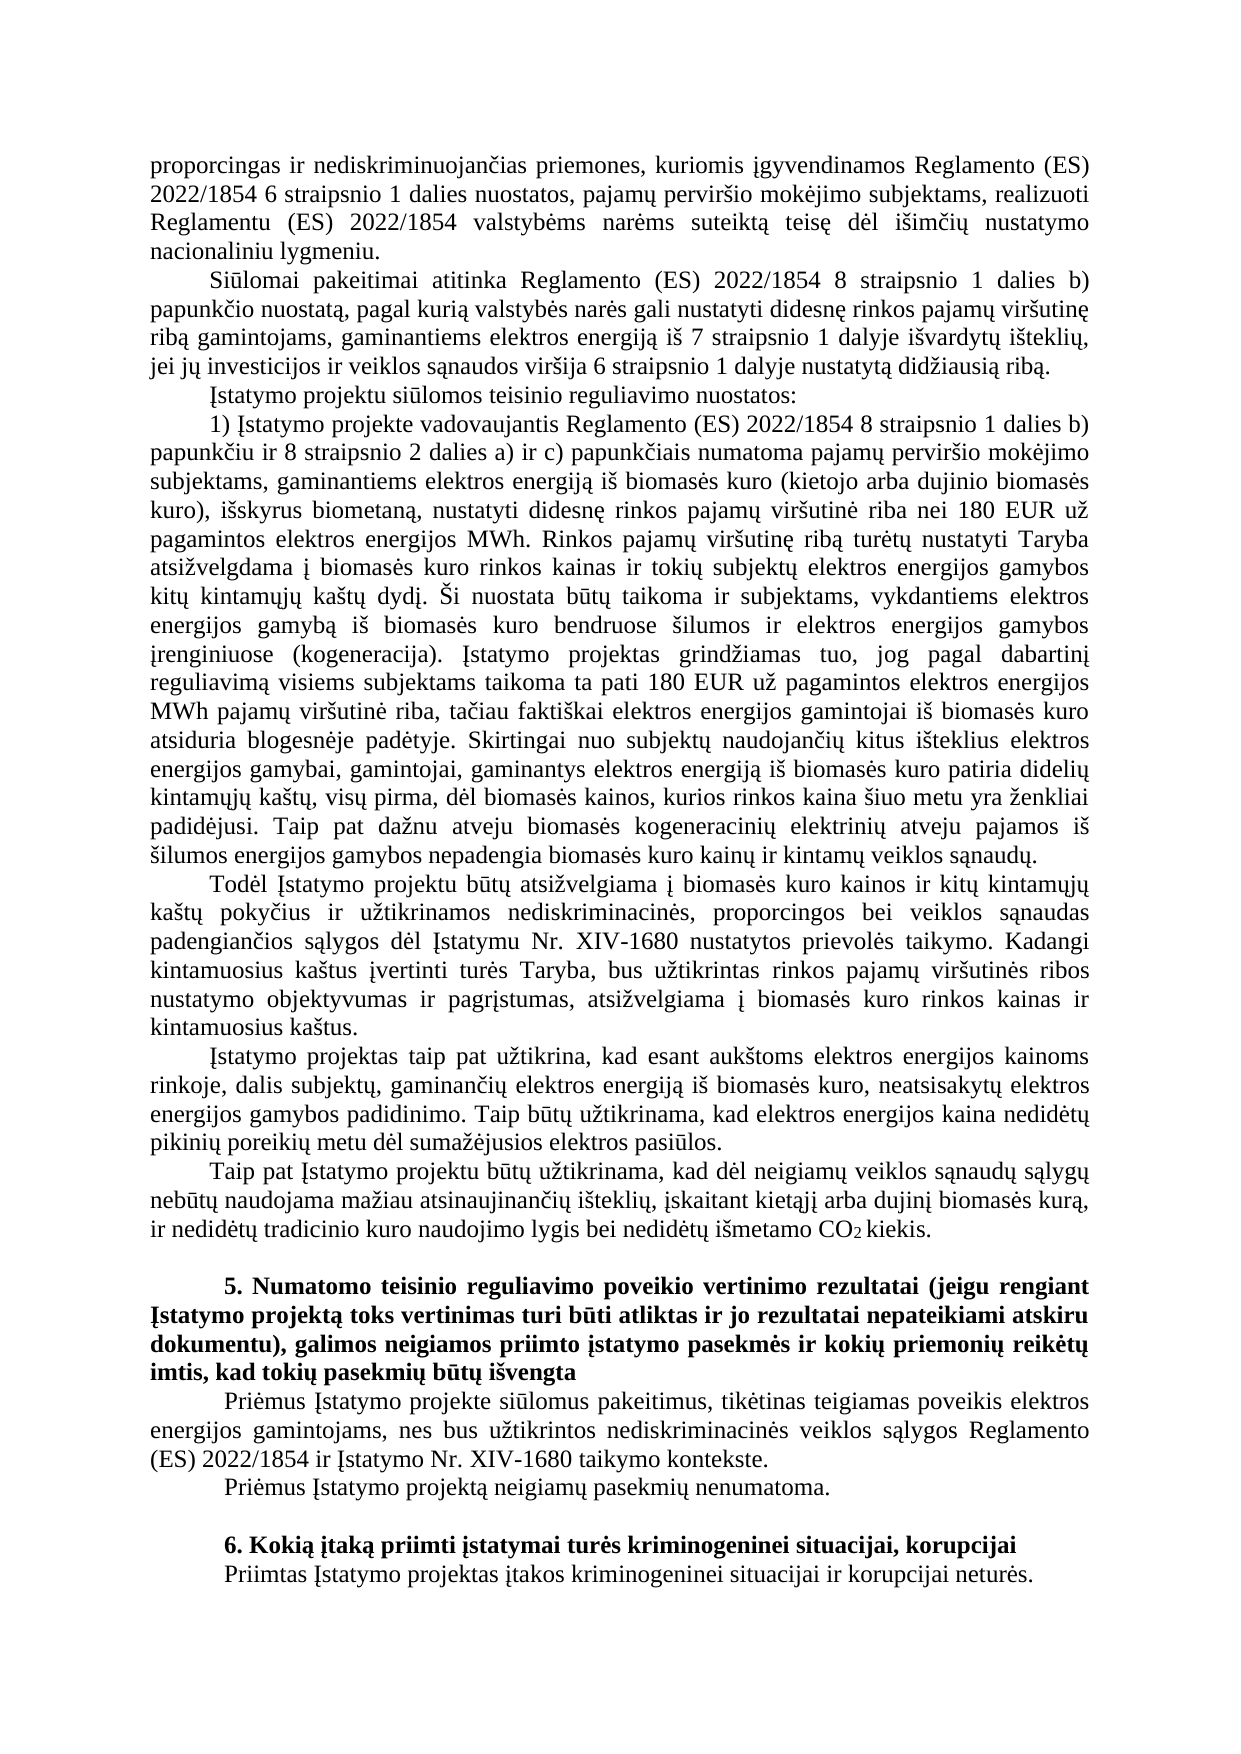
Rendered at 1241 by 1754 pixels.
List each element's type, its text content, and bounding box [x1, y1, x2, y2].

text Taip pat Įstatymo projektu būtų užtikrinama, kad dėl neigiamų veiklos sąnaudų sąlygų nebūtų naudojama mažiau atsinaujinančių išteklių, įskaitant kietąjį arba dujinį biomasės kurą, ir nedidėtų tradicinio kuro naudojimo lygis bei nedidėtų išmetamo CO2 kiekis. [150, 1156, 1090, 1242]
text 5. Numatomo teisinio reguliavimo poveikio vertinimo rezultatai (jeigu rengiant Įstatymo projektą toks vertinimas turi būti atliktas ir jo rezultatai nepateikiami atskiru dokumentu), galimos neigiamos priimto įstatymo pasekmės ir kokių priemonių reikėtų imtis, kad tokių pasekmių būtų išvengta [150, 1271, 1090, 1386]
text Priimtas Įstatymo projektas įtakos kriminogeninei situacijai ir korupcijai neturės. [150, 1559, 1090, 1587]
text Siūlomai pakeitimai atitinka Reglamento (ES) 2022/1854 8 straipsnio 1 dalies b) papunkčio nuostatą, pagal kurią valstybės narės gali nustatyti didesnę rinkos pajamų viršutinę ribą gamintojams, gaminantiems elektros energiją iš 7 straipsnio 1 dalyje išvardytų išteklių, jei jų investicijos ir veiklos sąnaudos viršija 6 straipsnio 1 dalyje nustatytą didžiausią ribą. [150, 265, 1090, 380]
text proporcingas ir nediskriminuojančias priemones, kuriomis įgyvendinamos Reglamento (ES) 2022/1854 6 straipsnio 1 dalies nuostatos, pajamų perviršio mokėjimo subjektams, realizuoti Reglamentu (ES) 2022/1854 valstybėms narėms suteiktą teisę dėl išimčių nustatymo nacionaliniu lygmeniu. [150, 150, 1090, 265]
text 6. Kokią įtaką priimti įstatymai turės kriminogeninei situacijai, korupcijai [150, 1530, 1090, 1559]
text 1) Įstatymo projekte vadovaujantis Reglamento (ES) 2022/1854 8 straipsnio 1 dalies b) papunkčiu ir 8 straipsnio 2 dalies a) ir c) papunkčiais numatoma pajamų perviršio mokėjimo subjektams, gaminantiems elektros energiją iš biomasės kuro (kietojo arba dujinio biomasės kuro), išskyrus biometaną, nustatyti didesnę rinkos pajamų viršutinė riba nei 180 EUR už pagamintos elektros energijos MWh. Rinkos pajamų viršutinę ribą turėtų nustatyti Taryba atsižvelgdama į biomasės kuro rinkos kainas ir tokių subjektų elektros energijos gamybos kitų kintamųjų kaštų dydį. Ši nuostata būtų taikoma ir subjektams, vykdantiems elektros energijos gamybą iš biomasės kuro bendruose šilumos ir elektros energijos gamybos įrenginiuose (kogeneracija). Įstatymo projektas grindžiamas tuo, jog pagal dabartinį reguliavimą visiems subjektams taikoma ta pati 180 EUR už pagamintos elektros energijos MWh pajamų viršutinė riba, tačiau faktiškai elektros energijos gamintojai iš biomasės kuro atsiduria blogesnėje padėtyje. Skirtingai nuo subjektų naudojančių kitus išteklius elektros energijos gamybai, gamintojai, gaminantys elektros energiją iš biomasės kuro patiria didelių kintamųjų kaštų, visų pirma, dėl biomasės kainos, kurios rinkos kaina šiuo metu yra ženkliai padidėjusi. Taip pat dažnu atveju biomasės kogeneracinių elektrinių atveju pajamos iš šilumos energijos gamybos nepadengia biomasės kuro kainų ir kintamų veiklos sąnaudų. [150, 409, 1090, 869]
text Įstatymo projektu siūlomos teisinio reguliavimo nuostatos: [150, 380, 1090, 409]
text Todėl Įstatymo projektu būtų atsižvelgiama į biomasės kuro kainos ir kitų kintamųjų kaštų pokyčius ir užtikrinamos nediskriminacinės, proporcingos bei veiklos sąnaudas padengiančios sąlygos dėl Įstatymu Nr. XIV-1680 nustatytos prievolės taikymo. Kadangi kintamuosius kaštus įvertinti turės Taryba, bus užtikrintas rinkos pajamų viršutinės ribos nustatymo objektyvumas ir pagrįstumas, atsižvelgiama į biomasės kuro rinkos kainas ir kintamuosius kaštus. [150, 869, 1090, 1041]
text Įstatymo projektas taip pat užtikrina, kad esant aukštoms elektros energijos kainoms rinkoje, dalis subjektų, gaminančių elektros energiją iš biomasės kuro, neatsisakytų elektros energijos gamybos padidinimo. Taip būtų užtikrinama, kad elektros energijos kaina nedidėtų pikinių poreikių metu dėl sumažėjusios elektros pasiūlos. [150, 1041, 1090, 1156]
text Priėmus Įstatymo projektą neigiamų pasekmių nenumatoma. [150, 1472, 1090, 1501]
text Priėmus Įstatymo projekte siūlomus pakeitimus, tikėtinas teigiamas poveikis elektros energijos gamintojams, nes bus užtikrintos nediskriminacinės veiklos sąlygos Reglamento (ES) 2022/1854 ir Įstatymo Nr. XIV-1680 taikymo kontekste. [150, 1386, 1090, 1472]
